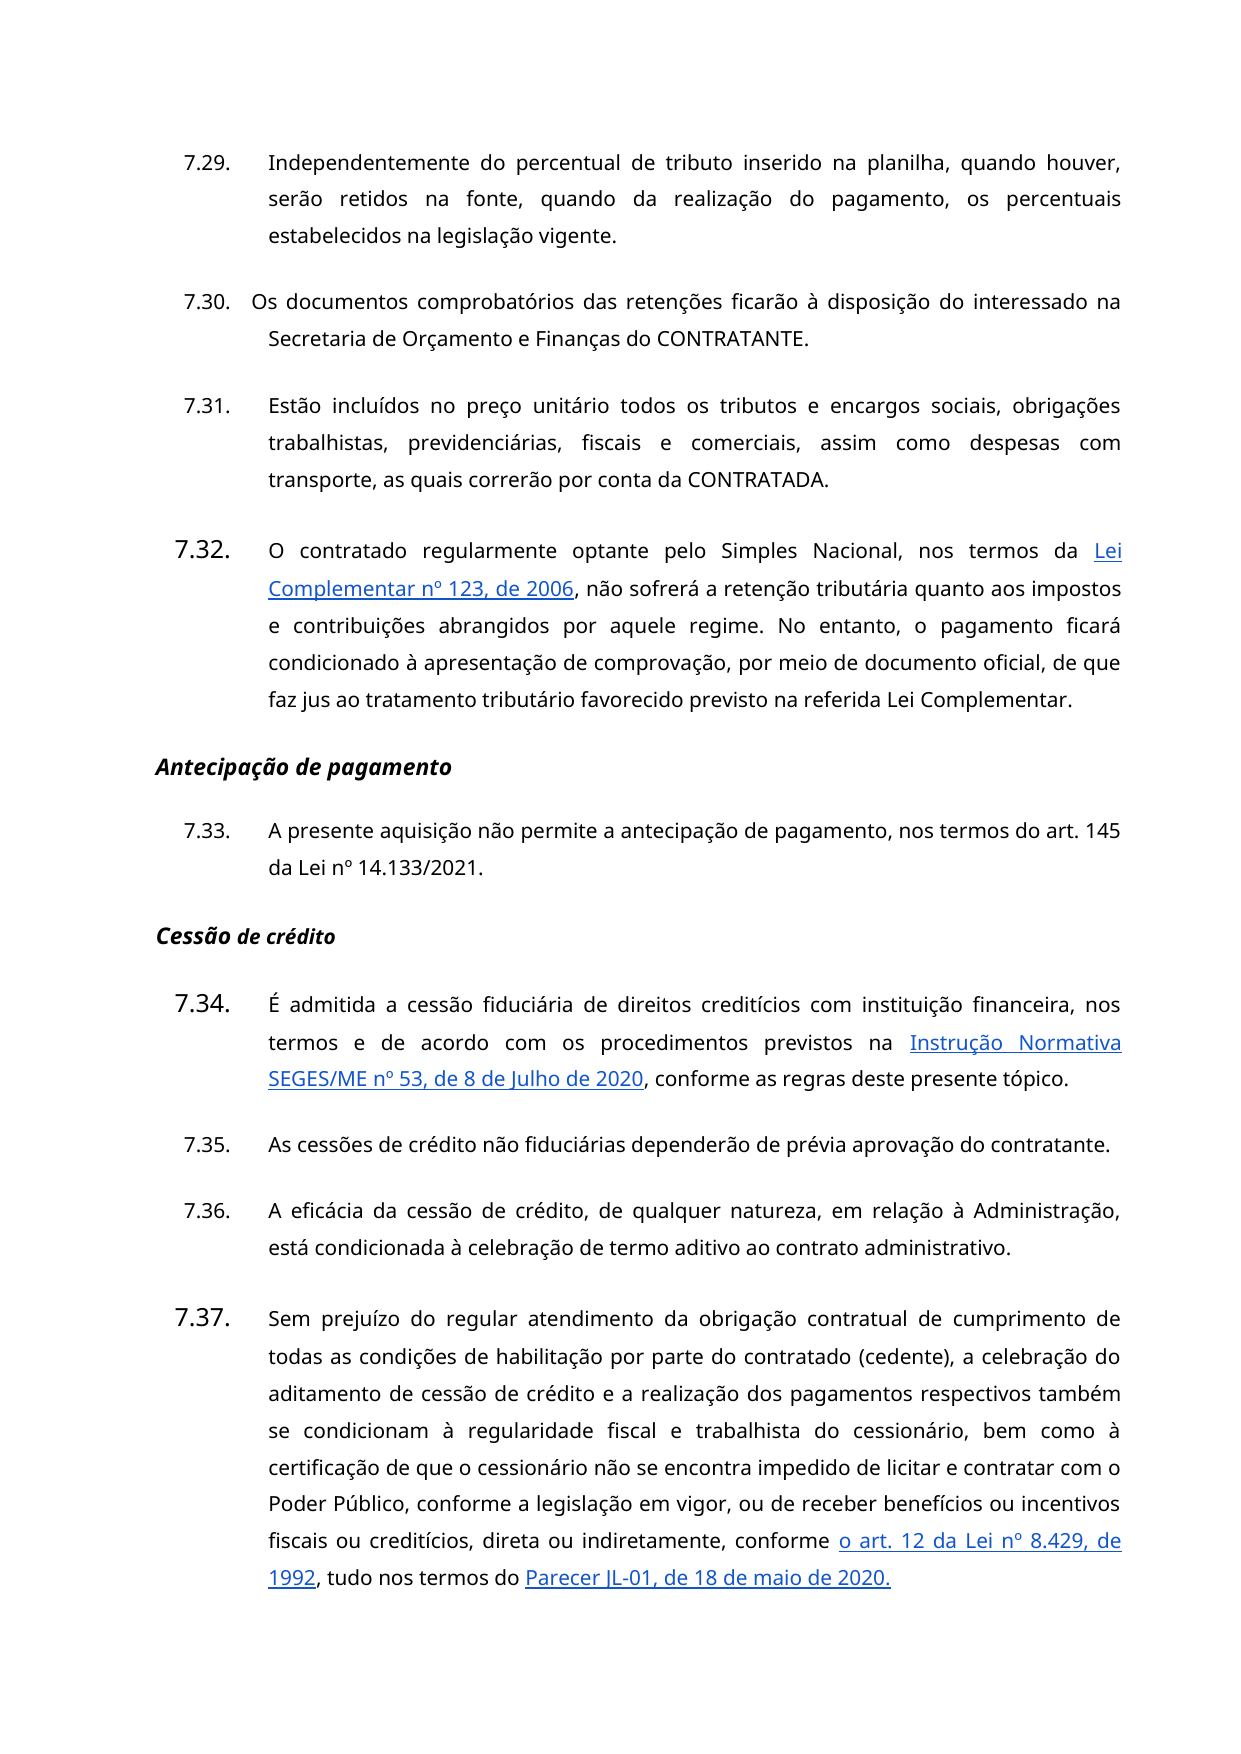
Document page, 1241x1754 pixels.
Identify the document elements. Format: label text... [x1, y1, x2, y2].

list A presente aquisição não permite a antecipação de pagamento, nos termos do art. 145 da Lei nº 14.133/2021. [231, 817, 1122, 882]
list A eficácia da cessão de crédito, de qualquer natureza, em relação à Administração, está condicionada à celebração de termo aditivo ao contrato administrativo. [231, 1197, 1122, 1262]
list As cessões de crédito não fiduciárias dependerão de prévia aprovação do contratante. [231, 1131, 1122, 1159]
text Cessão de crédito [156, 919, 1122, 951]
list Independentemente do percentual de tributo inserido na planilha, quando houver, serão retidos na fonte, quando da realização do pagamento, os percentuais estabelecidos na legislação vigente. [231, 148, 1122, 250]
list Estão incluídos no preço unitário todos os tributos e encargos sociais, obrigações trabalhistas, previdenciárias, fiscais e comerciais, assim como despesas com transporte, as quais correrão por conta da CONTRATADA. [231, 391, 1122, 493]
text Antecipação de pagamento [156, 751, 1122, 782]
list Os documentos comprobatórios das retenções ficarão à disposição do interessado na Secretaria de Orçamento e Finanças do CONTRATANTE. [231, 287, 1122, 353]
list É admitida a cessão fiduciária de direitos creditícios com instituição financeira, nos termos e de acordo com os procedimentos previstos na Instrução Normativa SEGES/ME nº 53, de 8 de Julho de 2020, conforme as regras deste presente tópico. [231, 985, 1122, 1093]
list O contratado regularmente optante pelo Simples Nacional, nos termos da Lei Complementar nº 123, de 2006, não sofrerá a retenção tributária quanto aos impostos e contribuições abrangidos por aquele regime. No entanto, o pagamento ficará condicionado à apresentação de comprovação, por meio de documento oficial, de que faz jus ao tratamento tributário favorecido previsto na referida Lei Complementar. [231, 532, 1122, 713]
list Sem prejuízo do regular atendimento da obrigação contratual de cumprimento de todas as condições de habilitação por parte do contratado (cedente), a celebração do aditamento de cessão de crédito e a realização dos pagamentos respectivos também se condicionam à regularidade fiscal e trabalhista do cessionário, bem como à certificação de que o cessionário não se encontra impedido de licitar e contratar com o Poder Público, conforme a legislação em vigor, ou de receber benefícios ou incentivos fiscais ou creditícios, direta ou indiretamente, conforme o art. 12 da Lei nº 8.429, de 1992, tudo nos termos do Parecer JL-01, de 18 de maio de 2020. [231, 1299, 1122, 1592]
